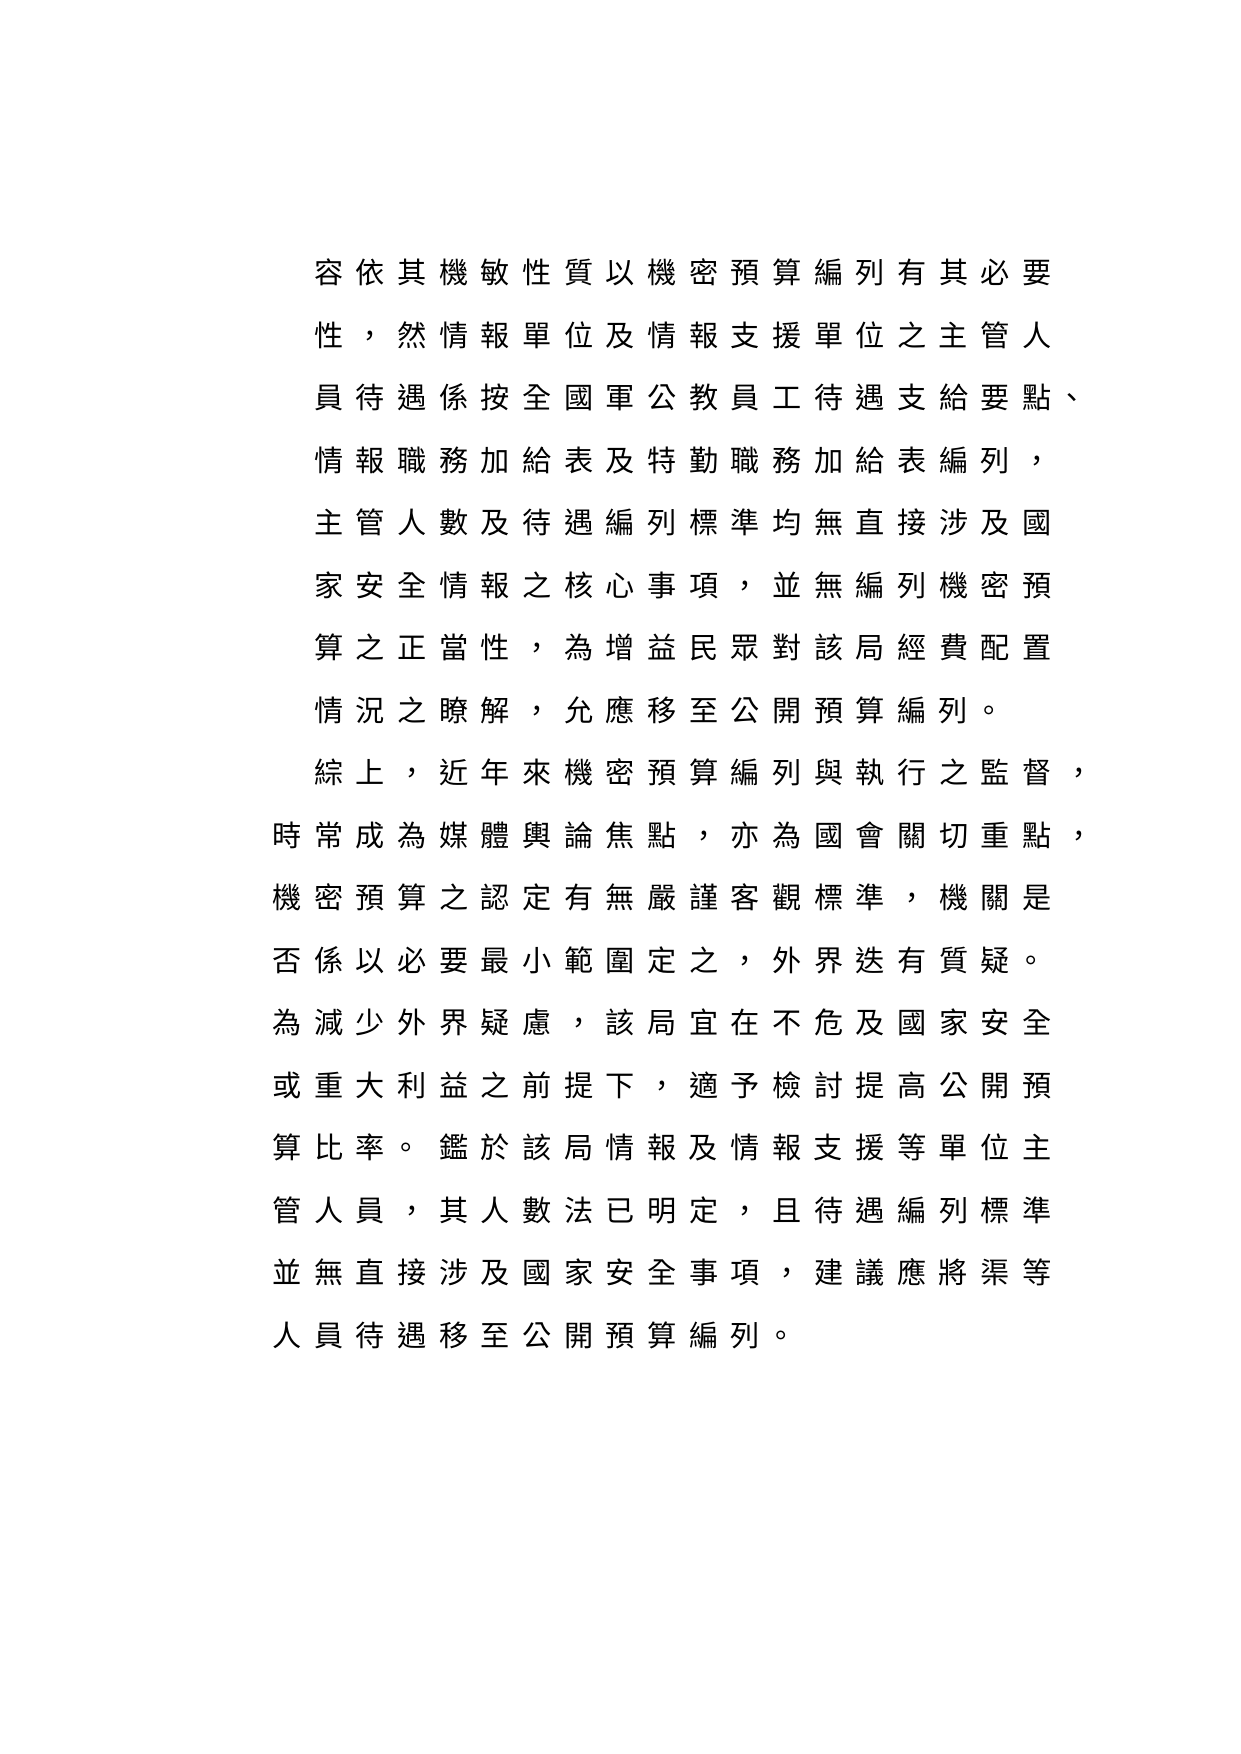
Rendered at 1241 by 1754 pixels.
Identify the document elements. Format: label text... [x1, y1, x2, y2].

text 綜上，近年來機密預算編列與執行之監督，時常成為媒體輿論焦點，亦為國會關切重點，機密預算之認定有無嚴謹客觀標準，機關是否係以必要最小範圍定之，外界迭有質疑。為減少外界疑慮，該局宜在不危及國家安全或重大利益之前提下，適予檢討提高公開預算比率。鑑於該局情報及情報支援等單位主管人員，其人數法已明定，且待遇編列標準並無直接涉及國家安全事項，建議應將渠等人員待遇移至公開預算編列。 [242, 729, 1058, 1354]
text 國家安全情報業務有關之預算及計畫內容依其機敏性質以機密預算編列有其必要性，然情報單位及情報支援單位之主管人員待遇係按全國軍公教員工待遇支給要點、情報職務加給表及特勤職務加給表編列，主管人數及待遇編列標準均無直接涉及國家安全情報之核心事項，並無編列機密預算之正當性，為增益民眾對該局經費配置情況之瞭解，允應移至公開預算編列。 [271, 229, 1058, 729]
